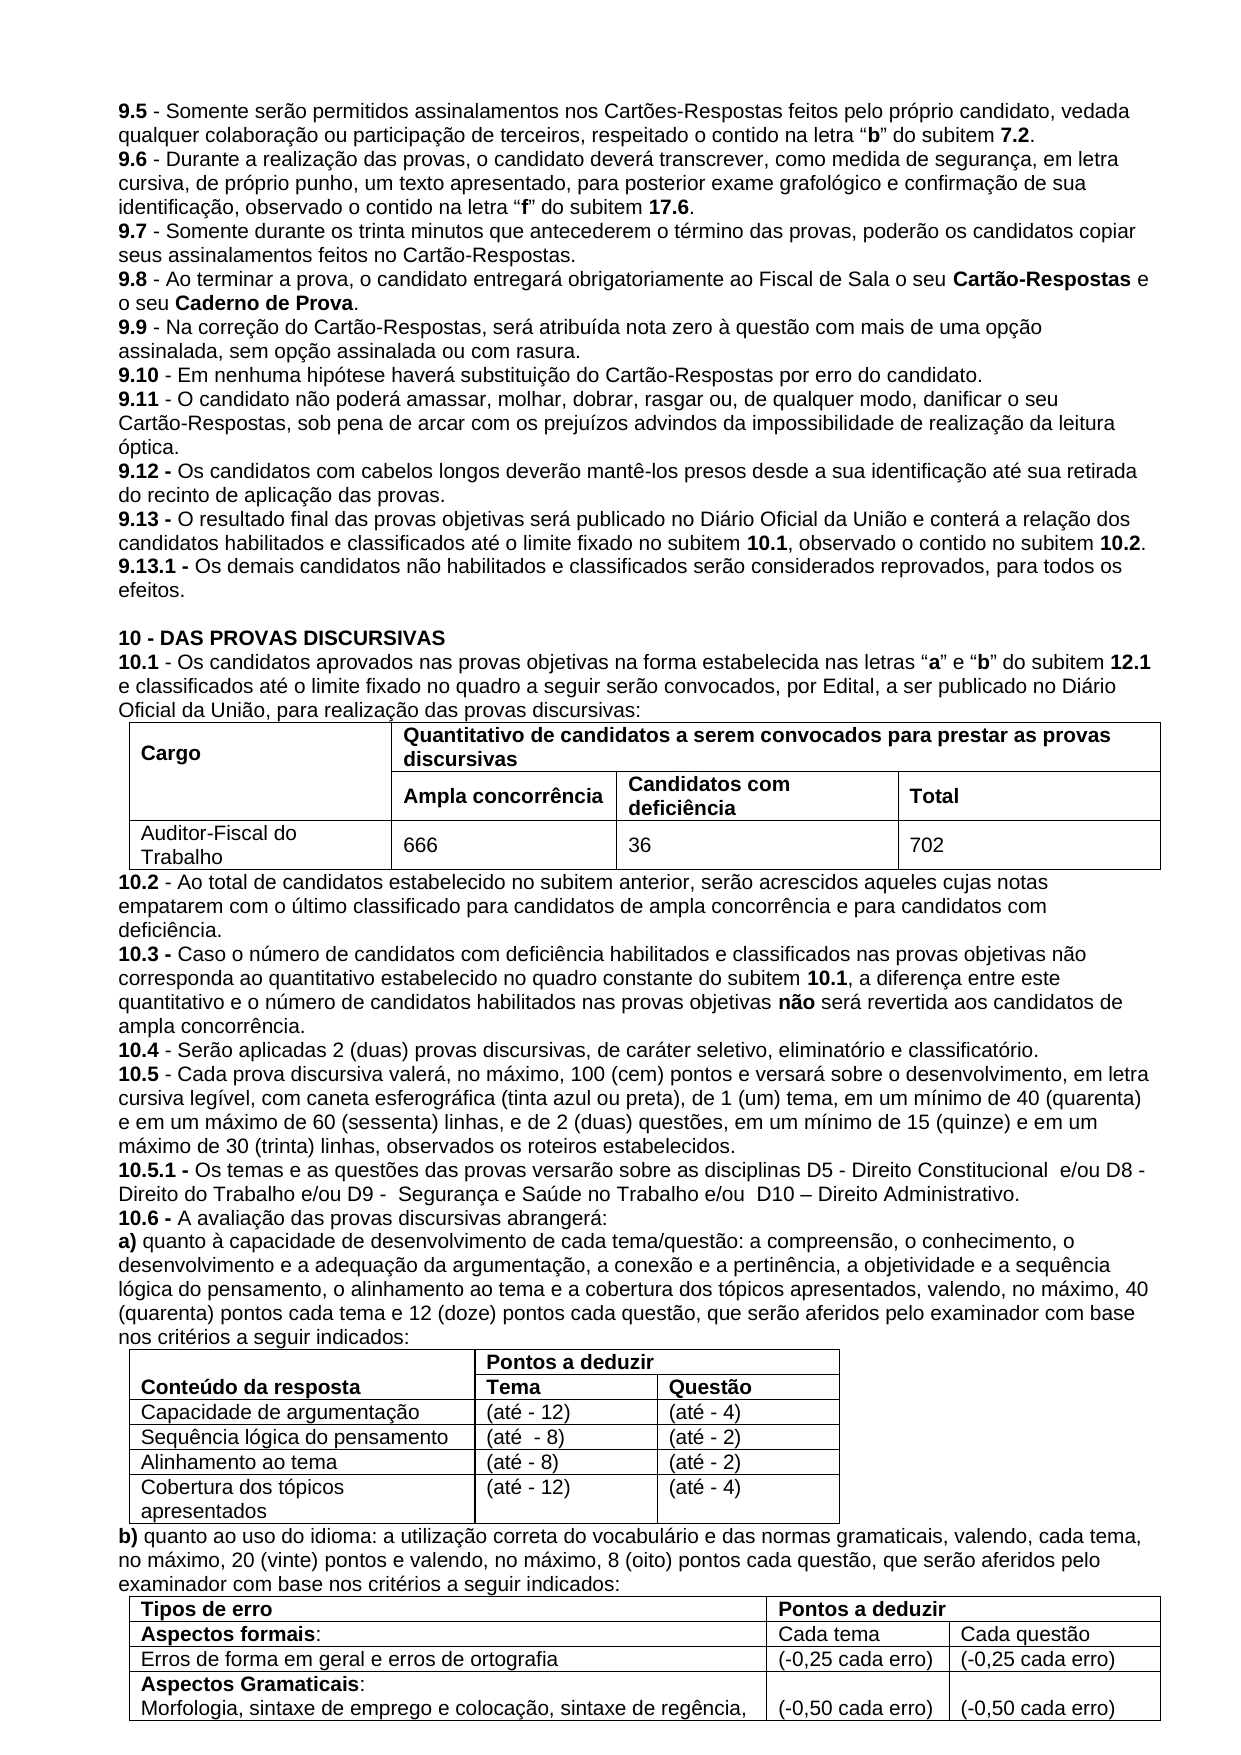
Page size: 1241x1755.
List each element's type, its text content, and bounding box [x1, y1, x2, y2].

table_cell (-0,25 cada erro) [950, 1647, 1160, 1671]
table_cell Sequência lógica do pensamento [130, 1425, 474, 1449]
table_cell (-0,50 cada erro) [950, 1696, 1160, 1720]
text b) quanto ao uso do idioma: a utilização correta do vocabulário e das normas gramaticais, valendo, cada tema, no máximo, 20 (vinte) pontos e valendo, no máximo, 8 (oito) pontos cada questão, que serão aferidos pelo examinador com base nos critérios a seguir indicados: [118, 1524, 1152, 1596]
text 10.2 - Ao total de candidatos estabelecido no subitem anterior, serão acrescidos aqueles cujas notas empatarem com o último classificado para candidatos de ampla concorrência e para candidatos com deficiência. [118, 870, 1152, 942]
table_cell Aspectos formais: [130, 1622, 766, 1646]
table_header Quantitativo de candidatos a serem convocados para prestar as provas discursivas [392, 723, 1160, 771]
text 9.5 - Somente serão permitidos assinalamentos nos Cartões-Res­postas feitos pelo próprio candidato, vedada qualquer colaboração ou participa­ção de terceiros, respeitado o contido na letra “b” do subitem 7.2. [118, 99, 1152, 147]
table_cell Candidatos com deficiência [617, 772, 898, 820]
table_cell Erros de forma em geral e erros de ortografia [130, 1647, 766, 1671]
table_cell (até - 8) [476, 1450, 657, 1474]
text 10.3 - Caso o número de candidatos com deficiência habilitados e classificados nas provas objetivas não corresponda ao quantitativo estabelecido no quadro constante do subitem 10.1, a diferença entre este quantitativo e o número de candidatos habilitados nas provas objetivas não será revertida aos candidatos de ampla concorrência. [118, 942, 1152, 1038]
table_header Tipos de erro [130, 1597, 766, 1621]
table_cell Capacidade de argumentação [130, 1400, 474, 1424]
text 9.6 - Durante a realização das provas, o candidato deverá transcrever, como medida de segurança, em letra cursiva, de próprio punho, um texto apresentado, para posterior exame grafológico e confirmação de sua identificação, observado o contido na letra “f” do subitem 17.6. [118, 147, 1152, 219]
table_header Pontos a deduzir [476, 1350, 839, 1374]
table_cell 36 [617, 821, 898, 869]
table_cell (até - 2) [658, 1450, 839, 1474]
table_cell Auditor-Fiscal do Trabalho [130, 821, 391, 869]
table_cell (até - 2) [658, 1425, 839, 1449]
table_cell [767, 1672, 949, 1696]
table_cell [950, 1672, 1160, 1696]
text 9.13.1 - Os demais candidatos não habilitados e classificados serão considerados reprovados, para todos os efeitos. [118, 554, 1152, 602]
text 9.12 - Os candidatos com cabelos longos deverão mantê-los presos desde a sua identificação até sua retirada do recinto de aplicação das provas. [118, 458, 1152, 506]
text 10.1 - Os candidatos aprovados nas provas objetivas na forma estabelecida nas letras “a” e “b” do subitem 12.1 e classificados até o limite fixado no quadro a seguir serão convocados, por Edital, a ser publicado no Diário Oficial da União, para realização das provas discursivas: [118, 650, 1152, 722]
table_cell [130, 771, 391, 820]
table_cell (até - 12) [476, 1400, 657, 1424]
text a) quanto à capacidade de desenvolvimento de cada tema/questão: a compreensão, o conhecimento, o desenvolvimento e a adequação da argumentação, a conexão e a pertinência, a objetividade e a sequência lógica do pensamento, o alinhamento ao tema e a cobertura dos tópicos apresentados, valendo, no máximo, 40 (quarenta) pontos cada tema e 12 (doze) pontos cada questão, que serão aferidos pelo examinador com base nos critérios a seguir indicados: [118, 1229, 1152, 1349]
table_cell 702 [899, 821, 1160, 869]
table_cell Cada questão [950, 1622, 1160, 1646]
table_header [130, 1350, 474, 1374]
table_cell Ampla concorrência [392, 772, 616, 820]
text 10.5.1 - Os temas e as questões das provas versarão sobre as disciplinas D5 - Direito Constitucional e/ou D8 - Direito do Trabalho e/ou D9 - Segurança e Saúde no Trabalho e/ou D10 – Direito Administrativo. [118, 1157, 1152, 1205]
table_header Pontos a deduzir [767, 1597, 1160, 1621]
table_cell Questão [658, 1375, 839, 1399]
table_cell Total [899, 772, 1160, 820]
table_cell (-0,25 cada erro) [767, 1647, 949, 1671]
table_cell (até - 4) [658, 1400, 839, 1424]
text 9.10 - Em nenhuma hipótese haverá substituição do Cartão-Respos­tas por erro do candidato. [118, 363, 1152, 387]
text 9.13 - O resultado final das provas objetivas será publicado no Diário Oficial da União e conterá a relação dos candidatos habilitados e classificados até o limite fixado no subitem 10.1, observado o contido no subitem 10.2. [118, 506, 1152, 554]
text 9.7 - Somente durante os trinta minutos que antecederem o término das provas, poderão os candidatos copiar seus assinalamentos feitos no Cartão-Respostas. [118, 219, 1152, 267]
text 10.5 - Cada prova discursiva valerá, no máximo, 100 (cem) pontos e versará sobre o desenvolvimento, em letra cursiva legível, com caneta esferográfica (tinta azul ou preta), de 1 (um) tema, em um mínimo de 40 (quarenta) e em um máximo de 60 (sessenta) linhas, e de 2 (duas) questões, em um mínimo de 15 (quinze) e em um máximo de 30 (trinta) linhas, observados os roteiros estabelecidos. [118, 1062, 1152, 1157]
table_cell Conteúdo da resposta [130, 1374, 474, 1399]
table_cell (até - 8) [476, 1425, 657, 1449]
table_cell Aspectos Gramaticais: [130, 1672, 766, 1696]
text 9.8 - Ao terminar a prova, o candidato entregará obrigatoriamente ao Fiscal de Sala o seu Cartão-Respostas e o seu Caderno de Prova. [118, 267, 1152, 315]
table_cell (-0,50 cada erro) [767, 1696, 949, 1720]
table_cell 666 [392, 821, 616, 869]
table_cell (até - 12) [476, 1475, 657, 1523]
table_cell Cada tema [767, 1622, 949, 1646]
text 9.9 - Na correção do Cartão-Respostas, será atribuída nota zero à questão com mais de uma opção assinalada, sem opção assinalada ou com rasura. [118, 315, 1152, 363]
table_cell (até - 4) [658, 1475, 839, 1523]
table_header Cargo [130, 723, 391, 771]
text 10.6 - A avaliação das provas discursivas abrangerá: [118, 1205, 1152, 1229]
text 10.4 - Serão aplicadas 2 (duas) provas discursivas, de caráter seletivo, eliminatório e classificatório. [118, 1038, 1152, 1062]
table_cell Morfologia, sintaxe de emprego e colocação, sintaxe de regência, [130, 1696, 766, 1720]
text 9.11 - O candidato não poderá amassar, molhar, dobrar, rasgar ou, de qualquer modo, danificar o seu Cartão-Respostas, sob pena de arcar com os prejuízos advindos da impossibilidade de realização da leitura óptica. [118, 387, 1152, 458]
table_cell Alinhamento ao tema [130, 1450, 474, 1474]
text 10 - DAS PROVAS DISCURSIVAS [118, 626, 1152, 650]
table_cell Cobertura dos tópicos apresentados [130, 1475, 474, 1523]
table_cell Tema [476, 1375, 657, 1399]
